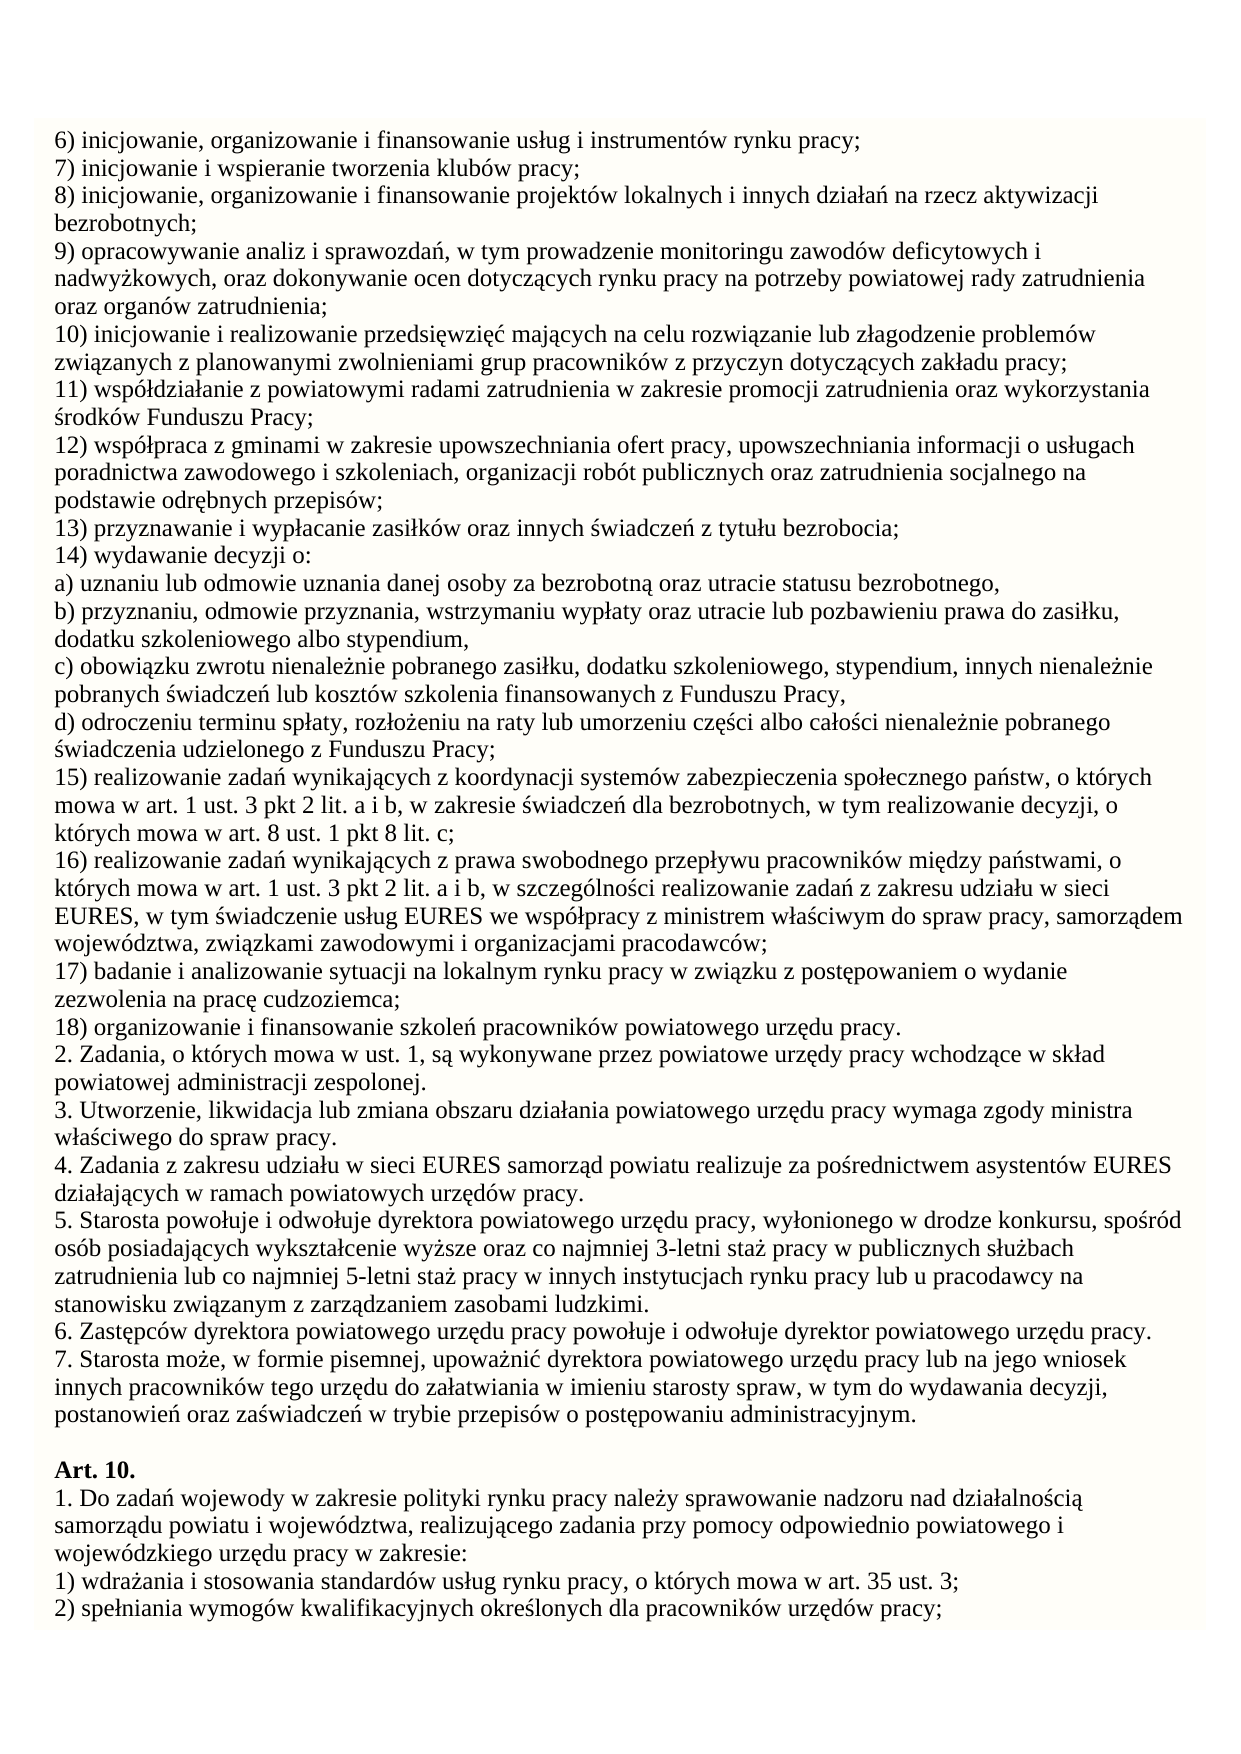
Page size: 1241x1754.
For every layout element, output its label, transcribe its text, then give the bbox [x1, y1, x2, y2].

table_header [1200, 118, 1206, 1630]
table_header 6) inicjowanie, organizowanie i finansowanie usług i instrumentów rynku pracy; 7) inicjowanie i wspieranie tworzenia klubów pracy; 8) inicjowanie, organizowanie i finansowanie projektów lokalnych i innych działań na rzecz aktywizacji bezrobotnych; 9) opracowywanie analiz i sprawozdań, w tym prowadzenie monitoringu zawodów deficytowych i nadwyżkowych, oraz dokonywanie ocen dotyczących rynku pracy na potrzeby powiatowej rady zatrudnienia oraz organów zatrudnienia; 10) inicjowanie i realizowanie przedsięwzięć mających na celu rozwiązanie lub złagodzenie problemów związanych z planowanymi zwolnieniami grup pracowników z przyczyn dotyczących zakładu pracy; 11) współdziałanie z powiatowymi radami zatrudnienia w zakresie promocji zatrudnienia oraz wykorzystania środków Funduszu Pracy; 12) współpraca z gminami w zakresie upowszechniania ofert pracy, upowszechniania informacji o usługach poradnictwa zawodowego i szkoleniach, organizacji robót publicznych oraz zatrudnienia socjalnego na podstawie odrębnych przepisów; 13) przyznawanie i wypłacanie zasiłków oraz innych świadczeń z tytułu bezrobocia; 14) wydawanie decyzji o: a) uznaniu lub odmowie uznania danej osoby za bezrobotną oraz utracie statusu bezrobotnego, b) przyznaniu, odmowie przyznania, wstrzymaniu wypłaty oraz utracie lub pozbawieniu prawa do zasiłku, dodatku szkoleniowego albo stypendium, c) obowiązku zwrotu nienależnie pobranego zasiłku, dodatku szkoleniowego, stypendium, innych nienależnie pobranych świadczeń lub kosztów szkolenia finansowanych z Funduszu Pracy, d) odroczeniu terminu spłaty, rozłożeniu na raty lub umorzeniu części albo całości nienależnie pobranego świadczenia udzielonego z Funduszu Pracy; 15) realizowanie zadań wynikających z koordynacji systemów zabezpieczenia społecznego państw, o których mowa w art. 1 ust. 3 pkt 2 lit. a i b, w zakresie świadczeń dla bezrobotnych, w tym realizowanie decyzji, o których mowa w art. 8 ust. 1 pkt 8 lit. c; 16) realizowanie zadań wynikających z prawa swobodnego przepływu pracowników między państwami, o których mowa w art. 1 ust. 3 pkt 2 lit. a i b, w szczególności realizowanie zadań z zakresu udziału w sieci EURES, w tym świadczenie usług EURES we współpracy z ministrem właściwym do spraw pracy, samorządem województwa, związkami zawodowymi i organizacjami pracodawców; 17) badanie i analizowanie sytuacji na lokalnym rynku pracy w związku z postępowaniem o wydanie zezwolenia na pracę cudzoziemca; 18) organizowanie i finansowanie szkoleń pracowników powiatowego urzędu pracy. 2. Zadania, o których mowa w ust. 1, są wykonywane przez powiatowe urzędy pracy wchodzące w skład powiatowej administracji zespolonej. 3. Utworzenie, likwidacja lub zmiana obszaru działania powiatowego urzędu pracy wymaga zgody ministra właściwego do spraw pracy. 4. Zadania z zakresu udziału w sieci EURES samorząd powiatu realizuje za pośrednictwem asystentów EURES działających w ramach powiatowych urzędów pracy. 5. Starosta powołuje i odwołuje dyrektora powiatowego urzędu pracy, wyłonionego w drodze konkursu, spośród osób posiadających wykształcenie wyższe oraz co najmniej 3-letni staż pracy w publicznych służbach zatrudnienia lub co najmniej 5-letni staż pracy w innych instytucjach rynku pracy lub u pracodawcy na stanowisku związanym z zarządzaniem zasobami ludzkimi. 6. Zastępców dyrektora powiatowego urzędu pracy powołuje i odwołuje dyrektor powiatowego urzędu pracy. 7. Starosta może, w formie pisemnej, upoważnić dyrektora powiatowego urzędu pracy lub na jego wniosek innych pracowników tego urzędu do załatwiania w imieniu starosty spraw, w tym do wydawania decyzji, postanowień oraz zaświadczeń w trybie przepisów o postępowaniu administracyjnym. Art. 10. 1. Do zadań wojewody w zakresie polityki rynku pracy należy sprawowanie nadzoru nad działalnością samorządu powiatu i województwa, realizującego zadania przy pomocy odpowiednio powiatowego i wojewódzkiego urzędu pracy w zakresie: 1) wdrażania i stosowania standardów usług rynku pracy, o których mowa w art. 35 ust. 3; 2) spełniania wymogów kwalifikacyjnych określonych dla pracowników urzędów pracy; [46, 118, 1194, 1630]
table_header [34, 118, 40, 1630]
table_header [1194, 118, 1200, 1630]
table_header [40, 118, 46, 1630]
